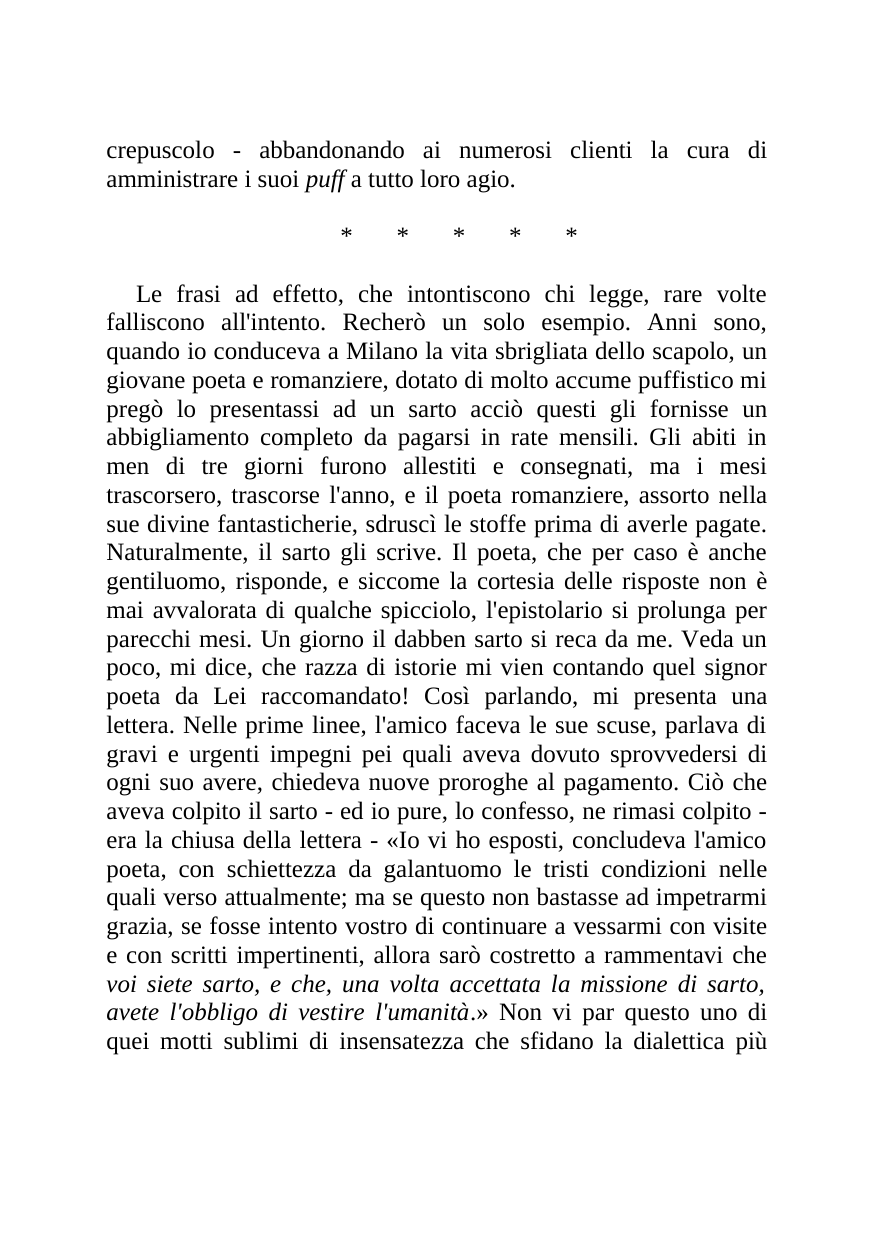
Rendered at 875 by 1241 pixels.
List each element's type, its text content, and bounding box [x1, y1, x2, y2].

text Le frasi ad effetto, che intontiscono chi legge, rare volte falliscono all'intento. Recherò un solo esempio. Anni sono, quando io conduceva a Milano la vita sbrigliata dello scapolo, un giovane poeta e romanziere, dotato di molto accume puffistico mi pregò lo presentassi ad un sarto acciò questi gli fornisse un abbigliamento completo da pagarsi in rate mensili. Gli abiti in men di tre giorni furono allestiti e consegnati, ma i mesi trascorsero, trascorse l'anno, e il poeta romanziere, assorto nella sue divine fantasticherie, sdruscì le stoffe prima di averle pagate. Naturalmente, il sarto gli scrive. Il poeta, che per caso è anche gentiluomo, risponde, e siccome la cortesia delle risposte non è mai avvalorata di qualche spicciolo, l'epistolario si prolunga per parecchi mesi. Un giorno il dabben sarto si reca da me. Veda un poco, mi dice, che razza di istorie mi vien contando quel signor poeta da Lei raccomandato! Così parlando, mi presenta una lettera. Nelle prime linee, l'amico faceva le sue scuse, parlava di gravi e urgenti impegni pei quali aveva dovuto sprovvedersi di ogni suo avere, chiedeva nuove proroghe al pagamento. Ciò che aveva colpito il sarto - ed io pure, lo confesso, ne rimasi colpito - era la chiusa della lettera - «Io vi ho esposti, concludeva l'amico poeta, con schiettezza da galantuomo le tristi condizioni nelle quali verso attualmente; ma se questo non bastasse ad impetrarmi grazia, se fosse intento vostro di continuare a vessarmi con visite e con scritti impertinenti, allora sarò costretto a rammentavi che voi siete sarto, e che, una volta accettata la missione di sarto, avete l'obbligo di vestire l'umanità.» Non vi par questo uno di quei motti sublimi di insensatezza che sfidano la dialettica più [106, 279, 768, 1055]
text crepuscolo - abbandonando ai numerosi clienti la cura di amministrare i suoi puff a tutto loro agio. [106, 135, 768, 192]
text * * * * * [106, 221, 768, 250]
